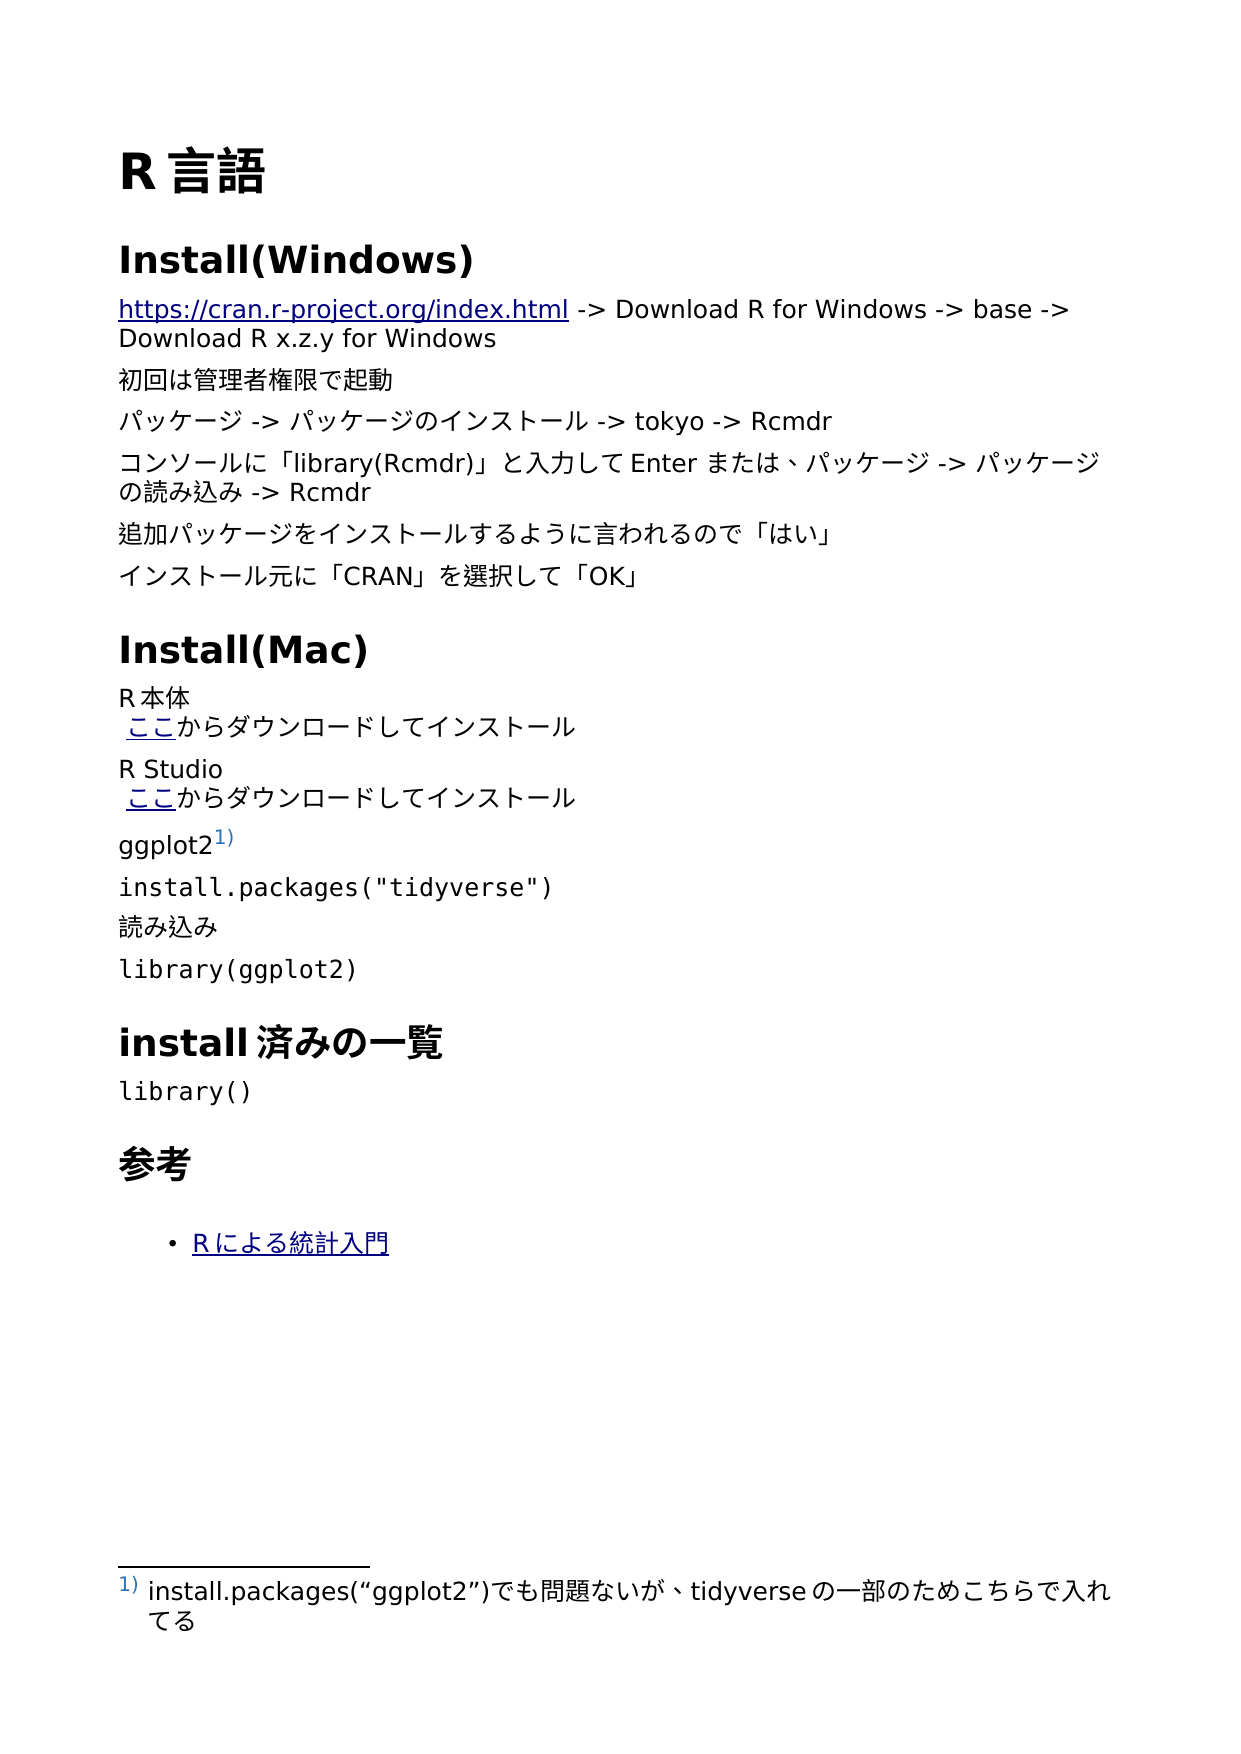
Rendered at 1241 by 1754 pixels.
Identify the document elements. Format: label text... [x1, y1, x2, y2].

text install.packages("tidyverse") [118, 873, 1122, 902]
text install.packages(“ggplot2”)でも問題ないが、tidyverseの一部のためこちらで入れてる [118, 1573, 1122, 1636]
subtitle 参考 [118, 1143, 1122, 1187]
text 追加パッケージをインストールするように言われるので「はい」 [118, 520, 1122, 549]
text R本体 ここからダウンロードしてインストール [118, 684, 1122, 743]
text コンソールに「library(Rcmdr)」と入力してEnter または、パッケージ -> パッケージの読み込み -> Rcmdr [118, 449, 1122, 507]
subtitle R言語 [118, 143, 1122, 201]
text https://cran.r-project.org/index.html -> Download R for Windows -> base -> Download R x.z.y for Windows [118, 295, 1122, 353]
text library(ggplot2) [118, 955, 1122, 984]
subtitle Install(Windows) [118, 239, 1122, 282]
text 読み込み [118, 914, 1122, 943]
text R Studio ここからダウンロードしてインストール [118, 755, 1122, 814]
text パッケージ -> パッケージのインストール -> tokyo -> Rcmdr [118, 407, 1122, 437]
text ggplot2 [118, 826, 1122, 860]
text library() [118, 1077, 1122, 1107]
list Rによる統計入門 [177, 1229, 1122, 1258]
text 初回は管理者権限で起動 [118, 366, 1122, 395]
subtitle Install(Mac) [118, 628, 1122, 672]
subtitle install済みの一覧 [118, 1021, 1122, 1065]
text インストール元に「CRAN」を選択して「OK」 [118, 562, 1122, 591]
